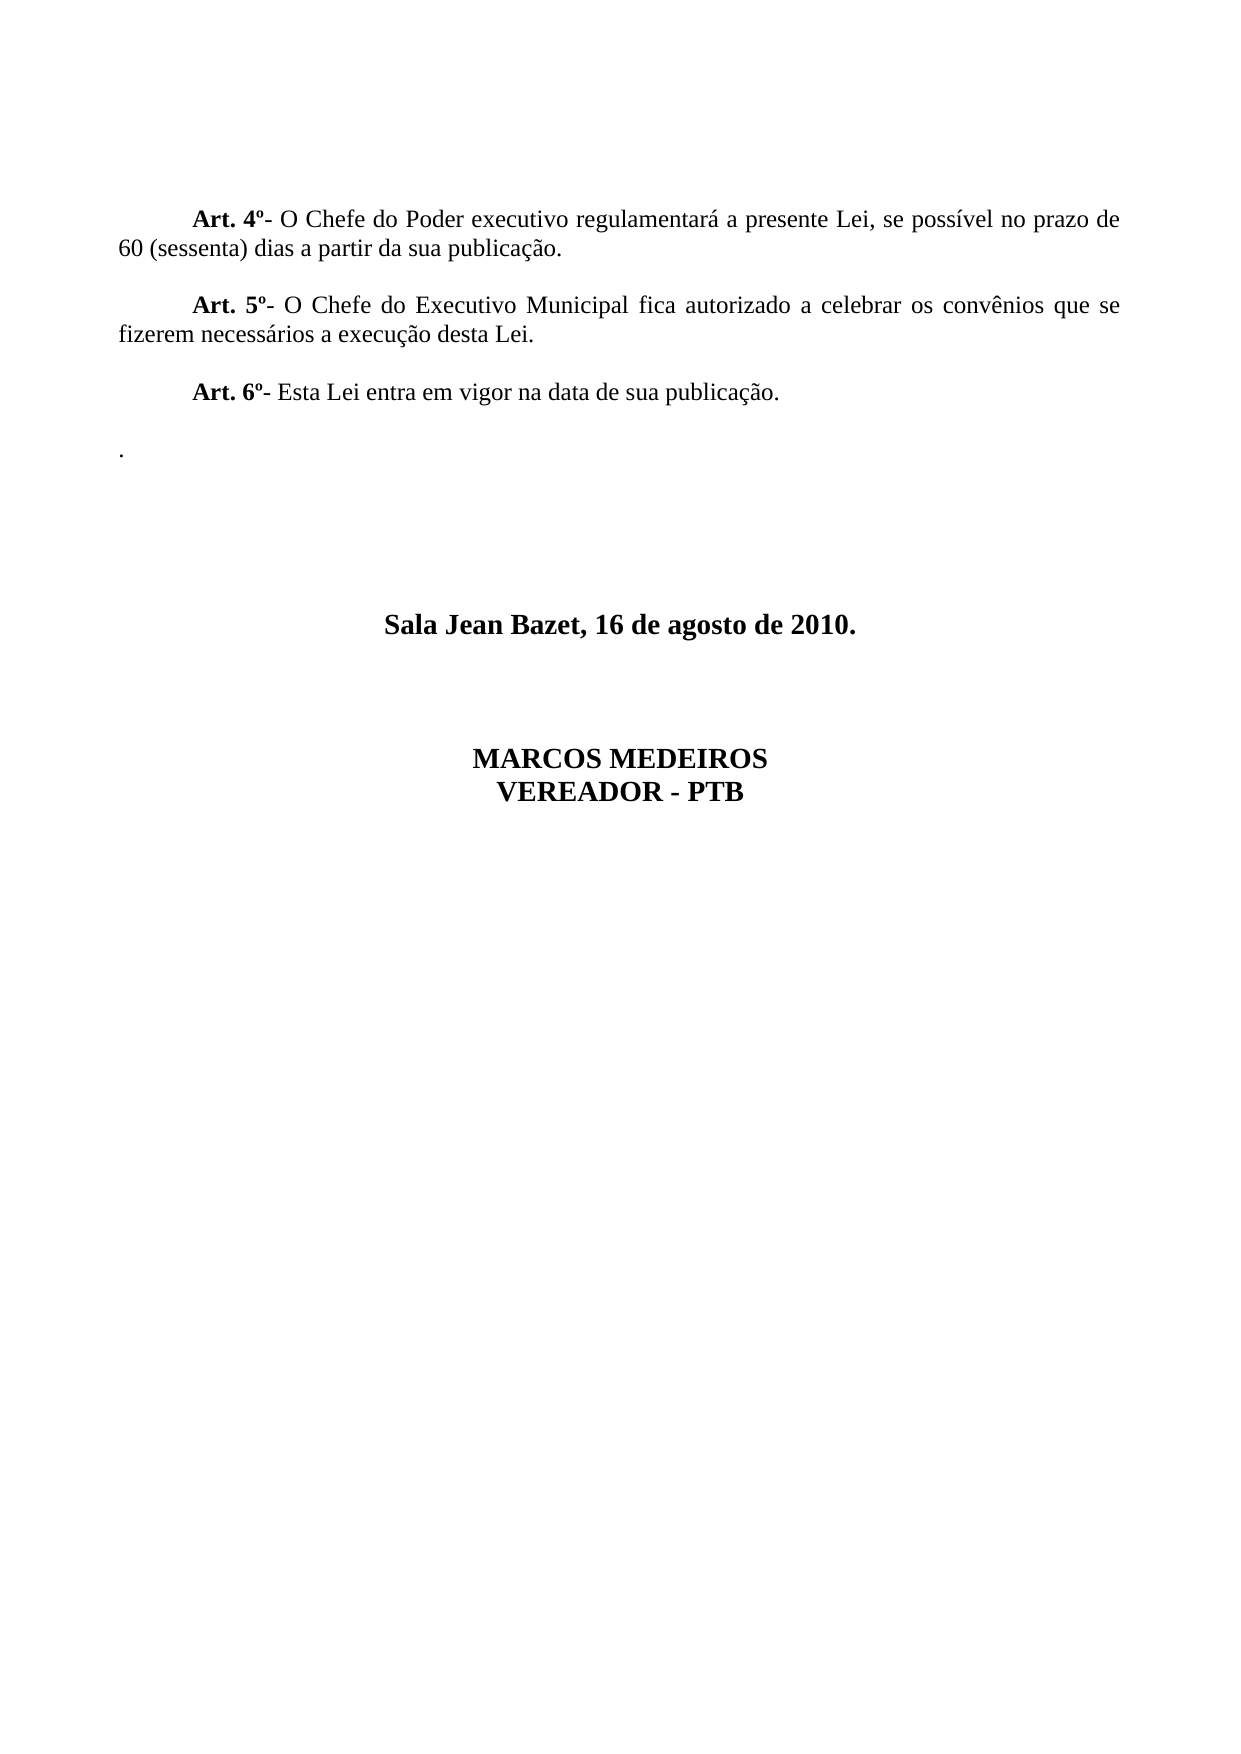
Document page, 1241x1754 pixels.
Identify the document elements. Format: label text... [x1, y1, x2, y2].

text Art. 6º- Esta Lei entra em vigor na data de sua publicação. [118, 377, 1122, 406]
text Art. 5º- O Chefe do Executivo Municipal fica autorizado a celebrar os convênios que se fizerem necessários a execução desta Lei. [118, 291, 1122, 348]
text MARCOS MEDEIROS [118, 741, 1122, 774]
text . [118, 434, 1122, 463]
text Sala Jean Bazet, 16 de agosto de 2010. [118, 607, 1122, 640]
text VEREADOR - PTB [118, 774, 1122, 808]
text Art. 4º- O Chefe do Poder executivo regulamentará a presente Lei, se possível no prazo de 60 (sessenta) dias a partir da sua publicação. [118, 204, 1122, 262]
